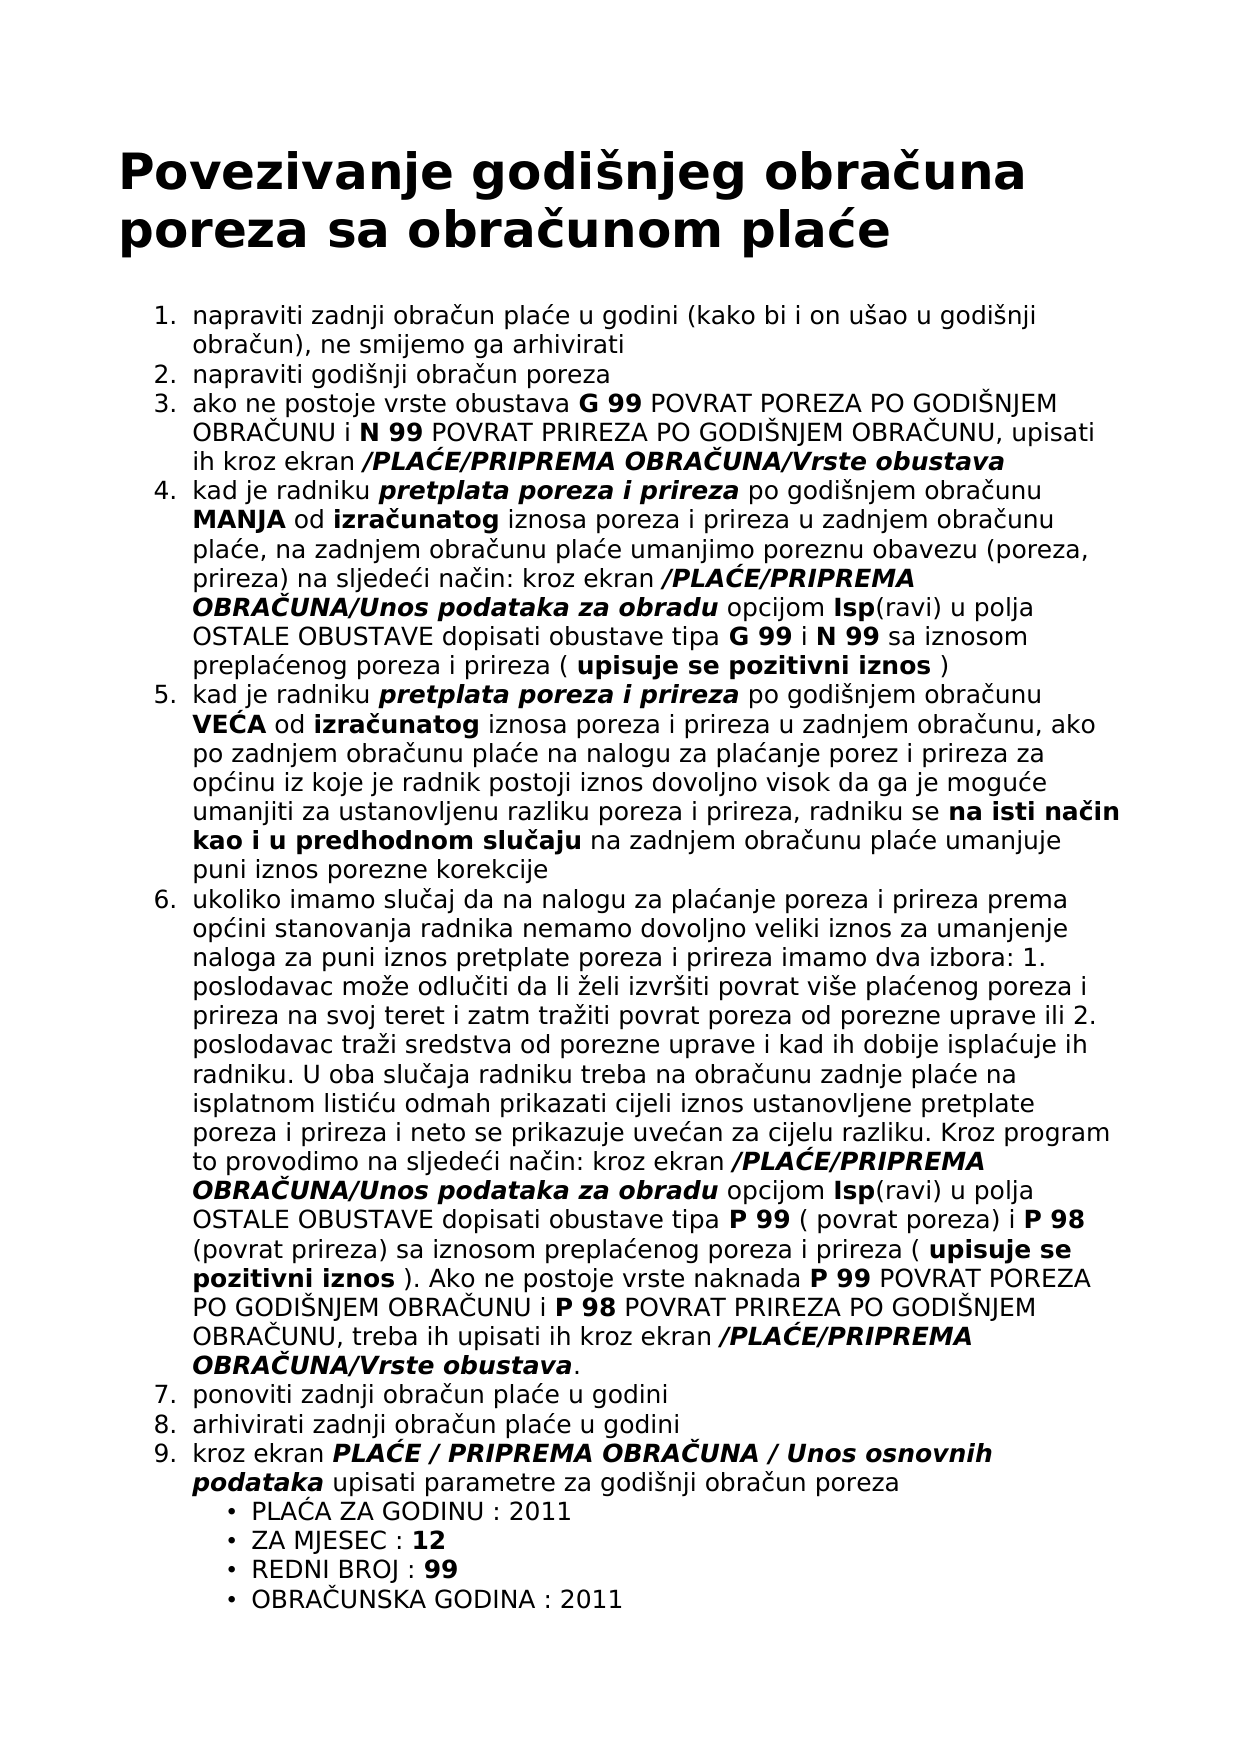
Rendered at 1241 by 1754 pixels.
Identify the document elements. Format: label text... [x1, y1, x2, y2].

list REDNI BROJ : 99 [236, 1556, 1122, 1585]
list ukoliko imamo slučaj da na nalogu za plaćanje poreza i prireza prema općini stanovanja radnika nemamo dovoljno veliki iznos za umanjenje naloga za puni iznos pretplate poreza i prireza imamo dva izbora: 1. poslodavac može odlučiti da li želi izvršiti povrat više plaćenog poreza i prireza na svoj teret i zatm tražiti povrat poreza od porezne uprave ili 2. poslodavac traži sredstva od porezne uprave i kad ih dobije isplaćuje ih radniku. U oba slučaja radniku treba na obračunu zadnje plaće na isplatnom listiću odmah prikazati cijeli iznos ustanovljene pretplate poreza i prireza i neto se prikazuje uvećan za cijelu razliku. Kroz program to provodimo na sljedeći način: kroz ekran /PLAĆE/PRIPREMA OBRAČUNA/Unos podataka za obradu opcijom Isp(ravi) u polja OSTALE OBUSTAVE dopisati obustave tipa P 99 ( povrat poreza) i P 98 (povrat prireza) sa iznosom preplaćenog poreza i prireza ( upisuje se pozitivni iznos ). Ako ne postoje vrste naknada P 99 POVRAT POREZA PO GODIŠNJEM OBRAČUNU i P 98 POVRAT PRIREZA PO GODIŠNJEM OBRAČUNU, treba ih upisati ih kroz ekran /PLAĆE/PRIPREMA OBRAČUNA/Vrste obustava. [177, 885, 1122, 1381]
list PLAĆA ZA GODINU : 2011 [236, 1497, 1122, 1527]
list kroz ekran PLAĆE / PRIPREMA OBRAČUNA / Unos osnovnih podataka upisati parametre za godišnji obračun poreza [177, 1439, 1122, 1497]
list napraviti zadnji obračun plaće u godini (kako bi i on ušao u godišnji obračun), ne smijemo ga arhivirati [177, 302, 1122, 360]
list ponoviti zadnji obračun plaće u godini [177, 1381, 1122, 1410]
list napraviti godišnji obračun poreza [177, 360, 1122, 389]
list arhivirati zadnji obračun plaće u godini [177, 1410, 1122, 1439]
list ZA MJESEC : 12 [236, 1527, 1122, 1556]
list kad je radniku pretplata poreza i prireza po godišnjem obračunu VEĆA od izračunatog iznosa poreza i prireza u zadnjem obračunu, ako po zadnjem obračunu plaće na nalogu za plaćanje porez i prireza za općinu iz koje je radnik postoji iznos dovoljno visok da ga je moguće umanjiti za ustanovljenu razliku poreza i prireza, radniku se na isti način kao i u predhodnom slučaju na zadnjem obračunu plaće umanjuje puni iznos porezne korekcije [177, 681, 1122, 885]
list OBRAČUNSKA GODINA : 2011 [236, 1585, 1122, 1614]
list kad je radniku pretplata poreza i prireza po godišnjem obračunu MANJA od izračunatog iznosa poreza i prireza u zadnjem obračunu plaće, na zadnjem obračunu plaće umanjimo poreznu obavezu (poreza, prireza) na sljedeći način: kroz ekran /PLAĆE/PRIPREMA OBRAČUNA/Unos podataka za obradu opcijom Isp(ravi) u polja OSTALE OBUSTAVE dopisati obustave tipa G 99 i N 99 sa iznosom preplaćenog poreza i prireza ( upisuje se pozitivni iznos ) [177, 477, 1122, 681]
subtitle Povezivanje godišnjeg obračuna poreza sa obračunom plaće [118, 143, 1122, 259]
list ako ne postoje vrste obustava G 99 POVRAT POREZA PO GODIŠNJEM OBRAČUNU i N 99 POVRAT PRIREZA PO GODIŠNJEM OBRAČUNU, upisati ih kroz ekran /PLAĆE/PRIPREMA OBRAČUNA/Vrste obustava [177, 389, 1122, 477]
